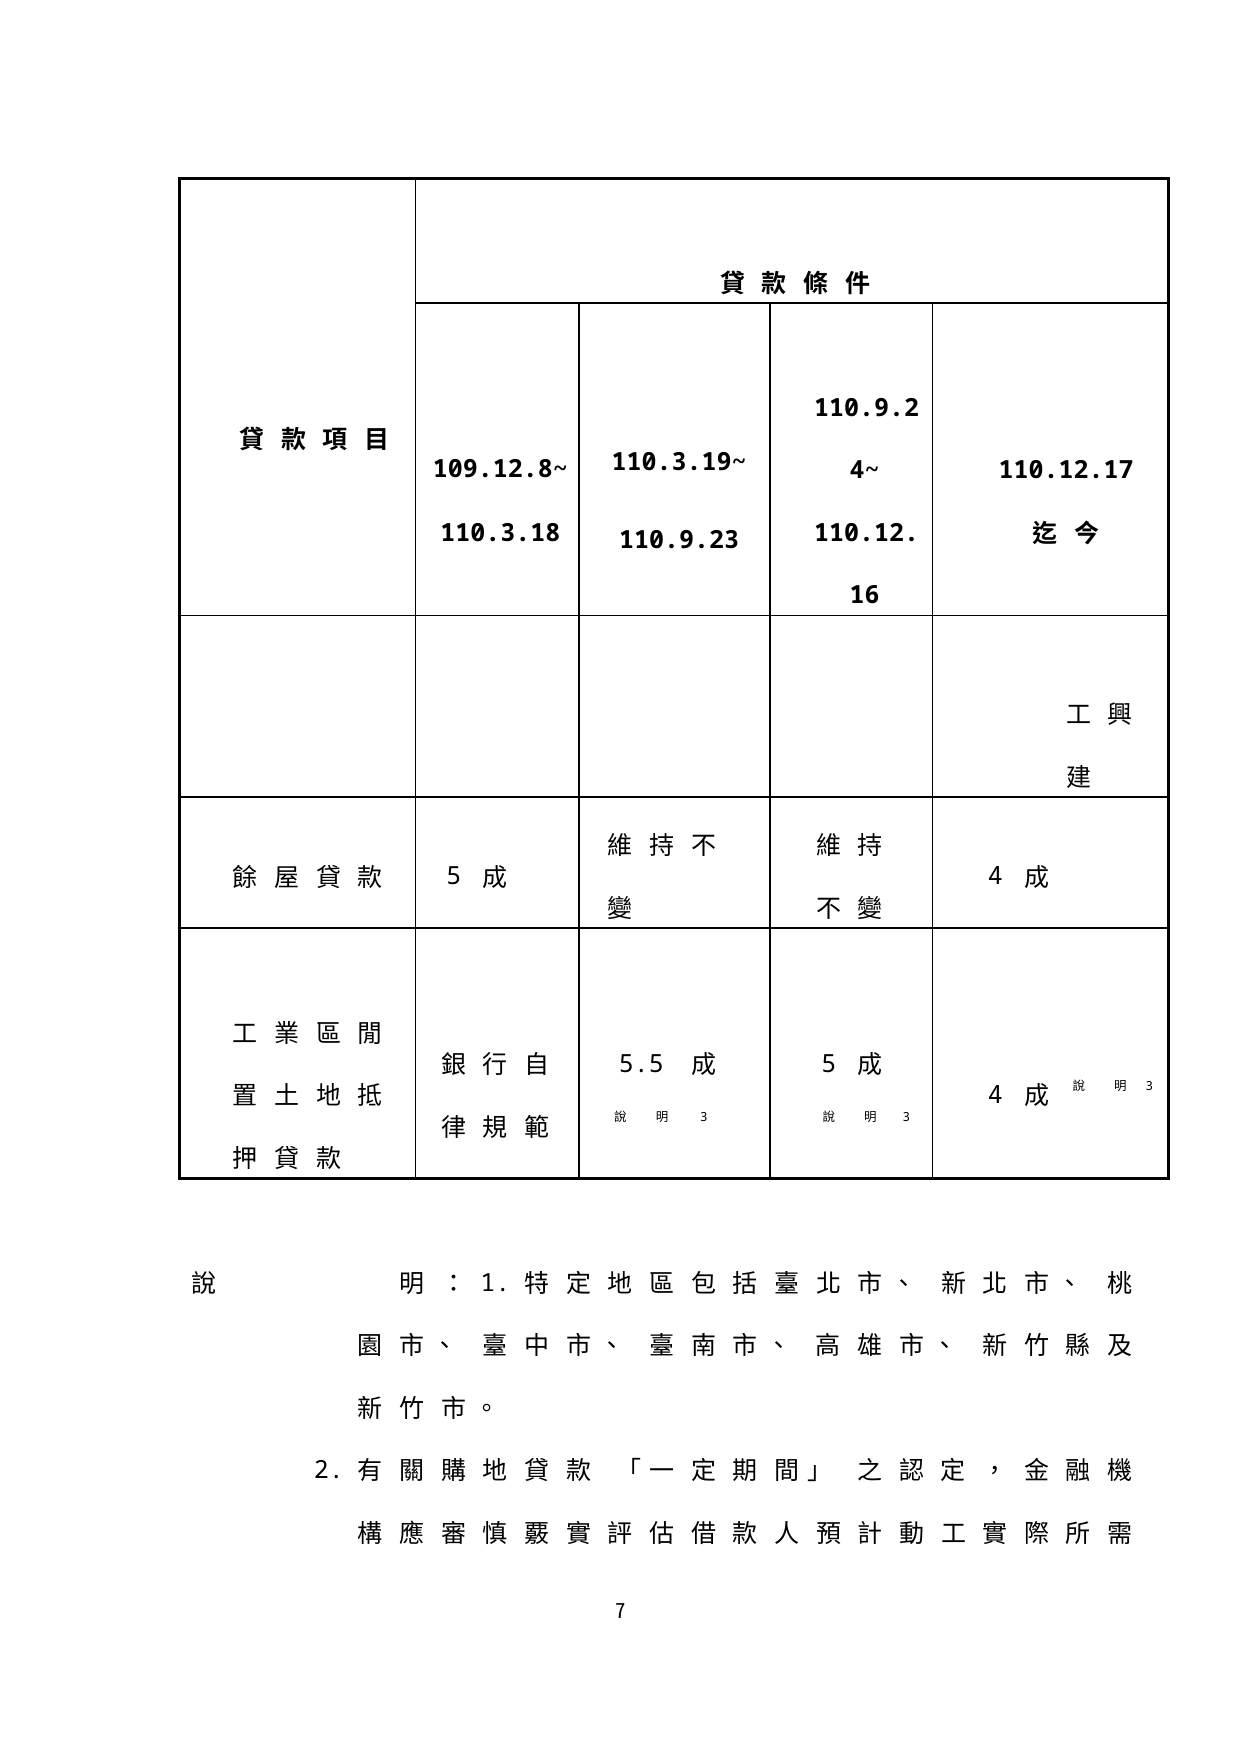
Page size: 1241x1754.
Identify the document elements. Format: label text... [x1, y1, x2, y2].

table_cell [580, 616, 769, 796]
table_cell 110.3.19~ 110.9.23 [580, 304, 769, 615]
table_cell 4成說明3 [933, 929, 1167, 1177]
table_cell 維持不變 [580, 798, 769, 927]
text 2.有關購地貸款「一定期間」之認定，金融機構應審慎覈實評估借款人預計動工實際所需 [286, 1427, 1146, 1552]
table_cell [416, 616, 578, 796]
table_header 貸款項目 [181, 180, 415, 615]
table_header 貸款條件 [416, 180, 1167, 302]
table_cell 109.12.8~ 110.3.18 [416, 304, 578, 615]
table_cell 5成 [416, 798, 578, 927]
table_cell 4成 [933, 798, 1167, 927]
table_cell [771, 616, 932, 796]
table_cell 5成說明3 [771, 929, 932, 1177]
table_cell 5.5成說明3 [580, 929, 769, 1177]
table_cell 110.9.24~ 110.12.16 [771, 304, 932, 615]
table_cell 110.12.17迄今 [933, 304, 1167, 615]
table_cell 維持不變 [771, 798, 932, 927]
table_cell 餘屋貸款 [181, 798, 415, 927]
table_cell 工業區閒置土地抵押貸款 [181, 929, 415, 1177]
table_cell [181, 616, 415, 796]
table_cell 銀行自律規範 [416, 929, 578, 1177]
text 說 明：1.特定地區包括臺北市、新北市、桃園市、臺中市、臺南市、高雄市、新竹縣及新竹市。 [168, 1240, 1146, 1427]
table_cell ●5成，保留1成動工款 檢附具體興建計畫，並切結一定期間說明2內動工興建 [933, 616, 1167, 796]
